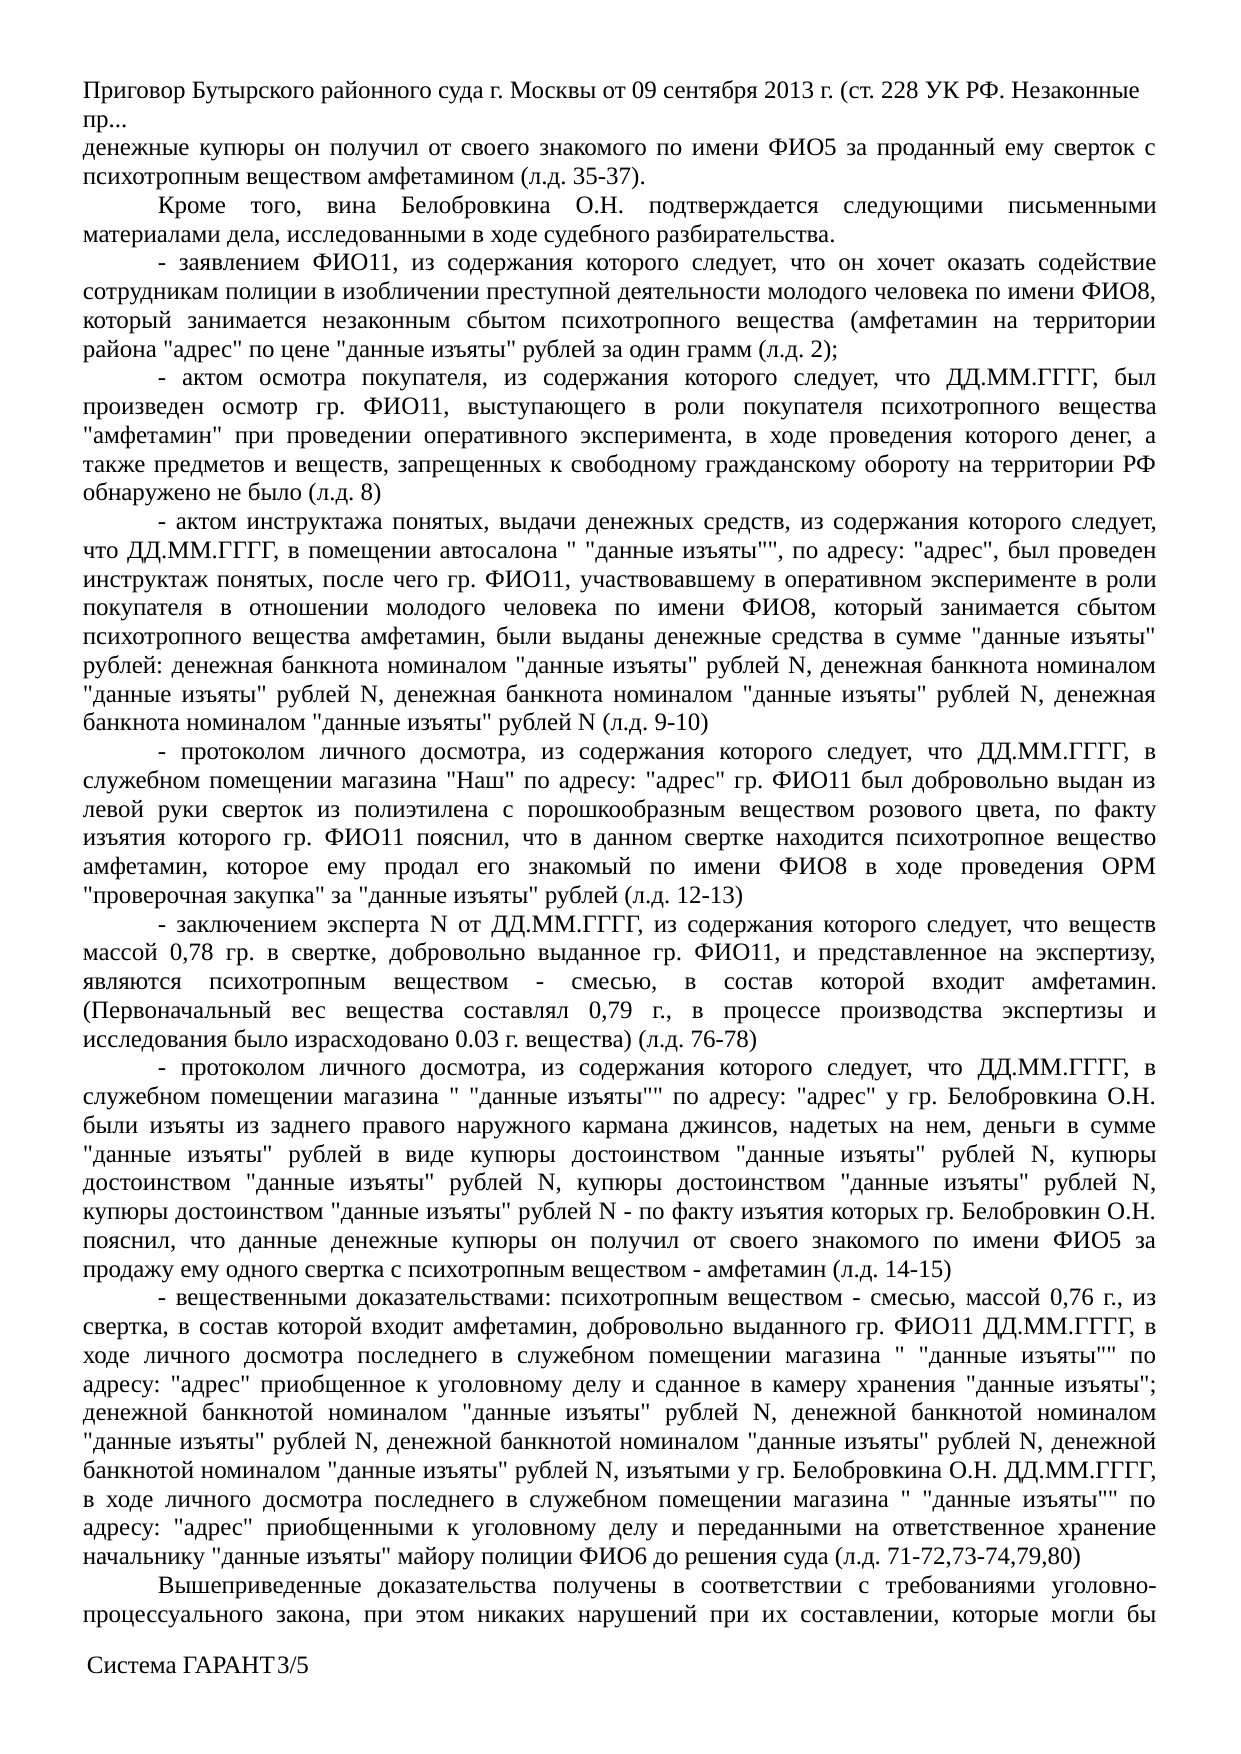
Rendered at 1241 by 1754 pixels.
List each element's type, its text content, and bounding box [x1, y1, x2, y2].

text Вышеприведенные доказательства получены в соответствии с требованиями уголовно-процессуального закона, при этом никаких нарушений при их составлении, которые могли бы [83, 1570, 1157, 1627]
text - заявлением ФИО11, из содержания которого следует, что он хочет оказать содействие сотрудникам полиции в изобличении преступной деятельности молодого человека по имени ФИО8, который занимается незаконным сбытом психотропного вещества (амфетамин на территории района "адрес" по цене "данные изъяты" рублей за один грамм (л.д. 2); [83, 247, 1157, 362]
text денежные купюры он получил от своего знакомого по имени ФИО5 за проданный ему сверток с психотропным веществом амфетамином (л.д. 35-37). [83, 132, 1157, 190]
text - вещественными доказательствами: психотропным веществом - смесью, массой 0,76 г., из свертка, в состав которой входит амфетамин, добровольно выданного гр. ФИО11 ДД.ММ.ГГГГ, в ходе личного досмотра последнего в служебном помещении магазина " "данные изъяты"" по адресу: "адрес" приобщенное к уголовному делу и сданное в камеру хранения "данные изъяты"; денежной банкнотой номиналом "данные изъяты" рублей N, денежной банкнотой номиналом "данные изъяты" рублей N, денежной банкнотой номиналом "данные изъяты" рублей N, денежной банкнотой номиналом "данные изъяты" рублей N, изъятыми у гр. Белобровкина О.Н. ДД.ММ.ГГГГ, в ходе личного досмотра последнего в служебном помещении магазина " "данные изъяты"" по адресу: "адрес" приобщенными к уголовному делу и переданными на ответственное хранение начальнику "данные изъяты" майору полиции ФИО6 до решения суда (л.д. 71-72,73-74,79,80) [83, 1282, 1157, 1570]
text - протоколом личного досмотра, из содержания которого следует, что ДД.ММ.ГГГГ, в служебном помещении магазина "Наш" по адресу: "адрес" гр. ФИО11 был добровольно выдан из левой руки сверток из полиэтилена с порошкообразным веществом розового цвета, по факту изъятия которого гр. ФИО11 пояснил, что в данном свертке находится психотропное вещество амфетамин, которое ему продал его знакомый по имени ФИО8 в ходе проведения ОРМ "проверочная закупка" за "данные изъяты" рублей (л.д. 12-13) [83, 736, 1157, 909]
text - актом инструктажа понятых, выдачи денежных средств, из содержания которого следует, что ДД.ММ.ГГГГ, в помещении автосалона " "данные изъяты"", по адресу: "адрес", был проведен инструктаж понятых, после чего гр. ФИО11, участвовавшему в оперативном эксперименте в роли покупателя в отношении молодого человека по имени ФИО8, который занимается сбытом психотропного вещества амфетамин, были выданы денежные средства в сумме "данные изъяты" рублей: денежная банкнота номиналом "данные изъяты" рублей N, денежная банкнота номиналом "данные изъяты" рублей N, денежная банкнота номиналом "данные изъяты" рублей N, денежная банкнота номиналом "данные изъяты" рублей N (л.д. 9-10) [83, 506, 1157, 736]
text - протоколом личного досмотра, из содержания которого следует, что ДД.ММ.ГГГГ, в служебном помещении магазина " "данные изъяты"" по адресу: "адрес" у гр. Белобровкина О.Н. были изъяты из заднего правого наружного кармана джинсов, надетых на нем, деньги в сумме "данные изъяты" рублей в виде купюры достоинством "данные изъяты" рублей N, купюры достоинством "данные изъяты" рублей N, купюры достоинством "данные изъяты" рублей N, купюры достоинством "данные изъяты" рублей N - по факту изъятия которых гр. Белобровкин О.Н. пояснил, что данные денежные купюры он получил от своего знакомого по имени ФИО5 за продажу ему одного свертка с психотропным веществом - амфетамин (л.д. 14-15) [83, 1052, 1157, 1282]
text - актом осмотра покупателя, из содержания которого следует, что ДД.ММ.ГГГГ, был произведен осмотр гр. ФИО11, выступающего в роли покупателя психотропного вещества "амфетамин" при проведении оперативного эксперимента, в ходе проведения которого денег, а также предметов и веществ, запрещенных к свободному гражданскому обороту на территории РФ обнаружено не было (л.д. 8) [83, 362, 1157, 506]
text Кроме того, вина Белобровкина О.Н. подтверждается следующими письменными материалами дела, исследованными в ходе судебного разбирательства. [83, 190, 1157, 247]
text - заключением эксперта N от ДД.ММ.ГГГГ, из содержания которого следует, что веществ массой 0,78 гр. в свертке, добровольно выданное гр. ФИО11, и представленное на экспертизу, являются психотропным веществом - смесью, в состав которой входит амфетамин. (Первоначальный вес вещества составлял 0,79 г., в процессе производства экспертизы и исследования было израсходовано 0.03 г. вещества) (л.д. 76-78) [83, 909, 1157, 1052]
